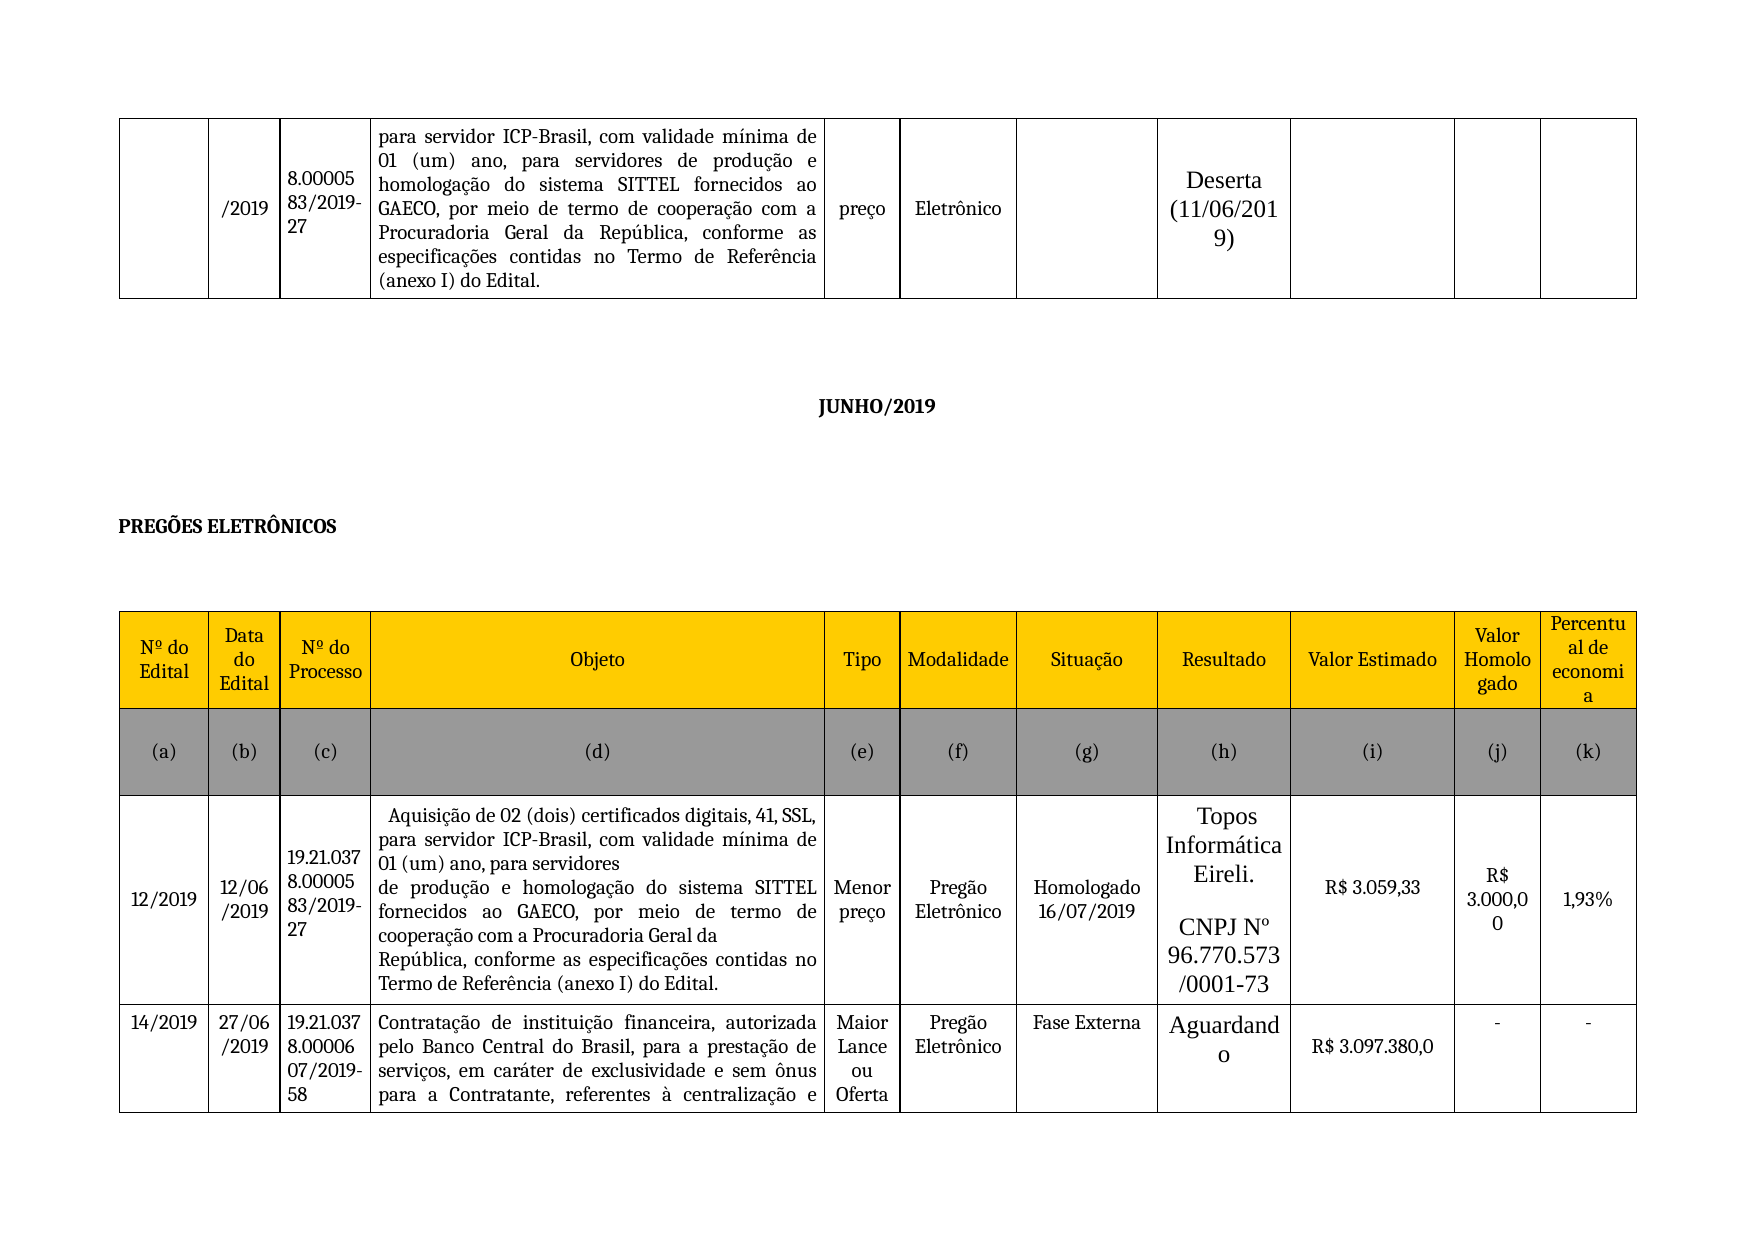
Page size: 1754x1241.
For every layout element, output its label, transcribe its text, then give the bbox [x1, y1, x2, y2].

table_cell Maior Lance ou Oferta [825, 1005, 899, 1112]
table_cell Pregão Eletrônico [901, 796, 1016, 1004]
table_cell Contratação de instituição financeira, autorizada pelo Banco Central do Brasil, para a prestação de serviços, em caráter de exclusividade e sem ônus para a Contratante, referentes à centralização e [371, 1005, 824, 1112]
table_header Situação [1017, 612, 1157, 708]
table_header Data do Edital [209, 612, 279, 708]
text JUNHO/2019 [118, 395, 1636, 419]
table_cell Menor preço [825, 796, 899, 1004]
table_header Nº do Edital [120, 612, 208, 708]
table_cell - [1541, 1005, 1636, 1112]
table_header Nº do Processo [281, 612, 370, 708]
table_header Valor Homologado [1455, 612, 1540, 708]
table_header Percentual de economia [1541, 612, 1636, 708]
table_header Modalidade [901, 612, 1016, 708]
table_cell Deserta (11/06/2019) [1158, 119, 1290, 298]
table_cell (k) [1541, 709, 1636, 795]
table_cell para servidor ICP-Brasil, com validade mínima de 01 (um) ano, para servidores de produção e homologação do sistema SITTEL fornecidos ao GAECO, por meio de termo de cooperação com a Procuradoria Geral da República, conforme as especificações contidas no Termo de Referência (anexo I) do Edital. [371, 119, 824, 298]
table_cell Eletrônico [901, 119, 1016, 298]
table_cell [1017, 119, 1157, 298]
table_cell (a) [120, 709, 208, 795]
table_cell - [1455, 1005, 1540, 1112]
table_cell (b) [209, 709, 279, 795]
table_cell (e) [825, 709, 899, 795]
table_cell preço [825, 119, 899, 298]
table_cell (g) [1017, 709, 1157, 795]
table_cell Homologado 16/07/2019 [1017, 796, 1157, 1004]
table_cell Fase Externa [1017, 1005, 1157, 1112]
table_cell /2019 [209, 119, 279, 298]
table_cell [1291, 119, 1454, 298]
table_cell 1,93% [1541, 796, 1636, 1004]
table_cell R$ 3.059,33 [1291, 796, 1454, 1004]
text PREGÕES ELETRÔNICOS [118, 515, 1636, 539]
table_cell 12/06/2019 [209, 796, 279, 1004]
table_cell 19.21.0378.0000583/2019-27 [281, 796, 370, 1004]
table_header Tipo [825, 612, 899, 708]
table_cell - [1541, 119, 1636, 298]
table_header Objeto [371, 612, 824, 708]
table_cell Topos Informática Eireli. CNPJ Nº 96.770.573/0001-73 [1158, 796, 1290, 1004]
table_cell [120, 119, 208, 298]
table_cell 19.21.0378.0000607/2019-58 [281, 1005, 370, 1112]
table_cell (h) [1158, 709, 1290, 795]
table_cell (d) [371, 709, 824, 795]
table_cell 27/06/2019 [209, 1005, 279, 1112]
table_header Resultado [1158, 612, 1290, 708]
table_cell (i) [1291, 709, 1454, 795]
table_cell R$ 3.000,00 [1455, 796, 1540, 1004]
table_cell 14/2019 [120, 1005, 208, 1112]
table_cell Pregão Eletrônico [901, 1005, 1016, 1112]
table_header Valor Estimado [1291, 612, 1454, 708]
table_cell (j) [1455, 709, 1540, 795]
table_cell 12/2019 [120, 796, 208, 1004]
table_cell Aquisição de 02 (dois) certificados digitais, 41, SSL, para servidor ICP-Brasil, com validade mínima de 01 (um) ano, para servidores de produção e homologação do sistema SITTEL fornecidos ao GAECO, por meio de termo de cooperação com a Procuradoria Geral da República, conforme as especificações contidas no Termo de Referência (anexo I) do Edital. [371, 796, 824, 1004]
table_cell 8.0000583/2019-27 [281, 119, 370, 298]
table_cell - [1455, 119, 1540, 298]
table_cell Aguardando [1158, 1005, 1290, 1112]
table_cell (f) [901, 709, 1016, 795]
table_cell R$ 3.097.380,0 [1291, 1005, 1454, 1112]
table_cell (c) [281, 709, 370, 795]
